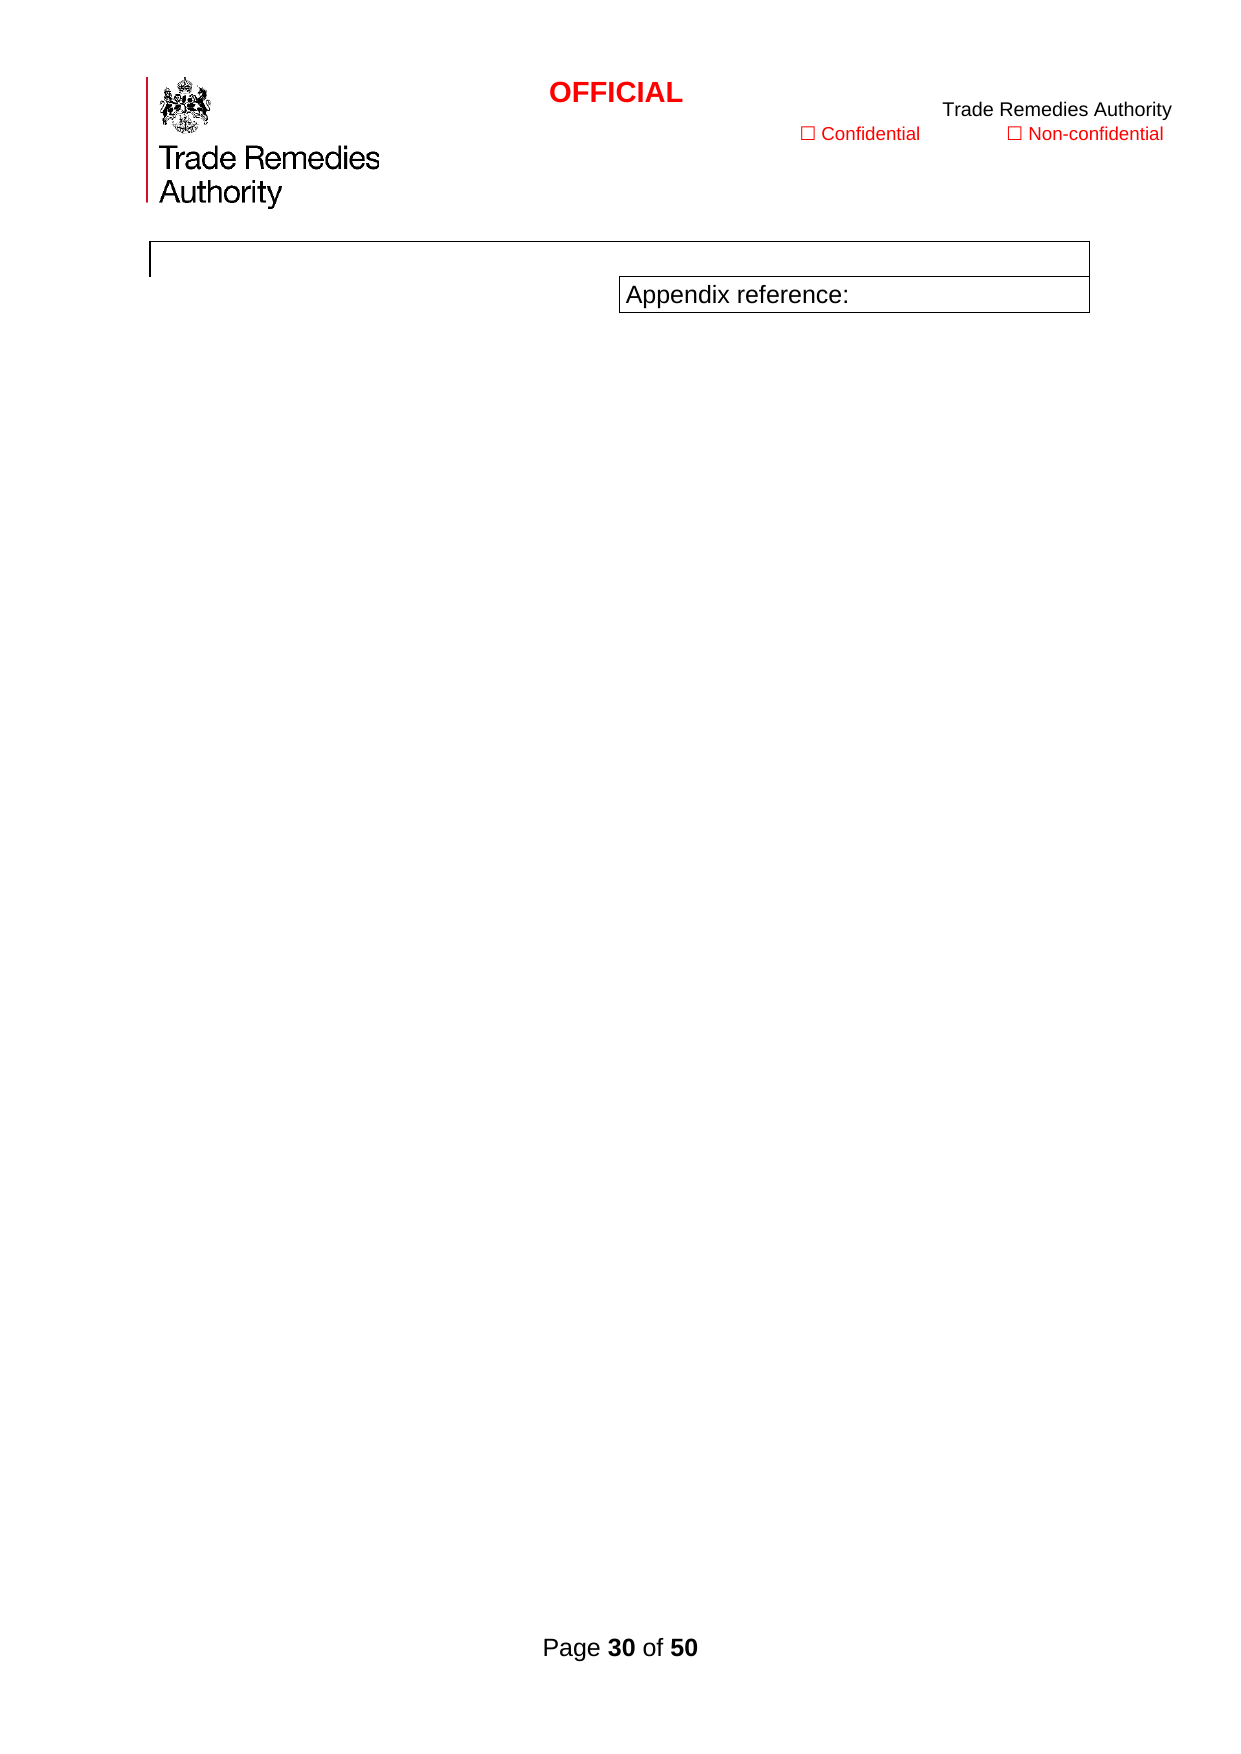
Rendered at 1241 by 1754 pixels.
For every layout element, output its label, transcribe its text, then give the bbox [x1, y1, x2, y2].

table_cell [150, 277, 619, 312]
table_header [151, 242, 1089, 276]
table_cell Appendix reference: [620, 277, 1089, 312]
